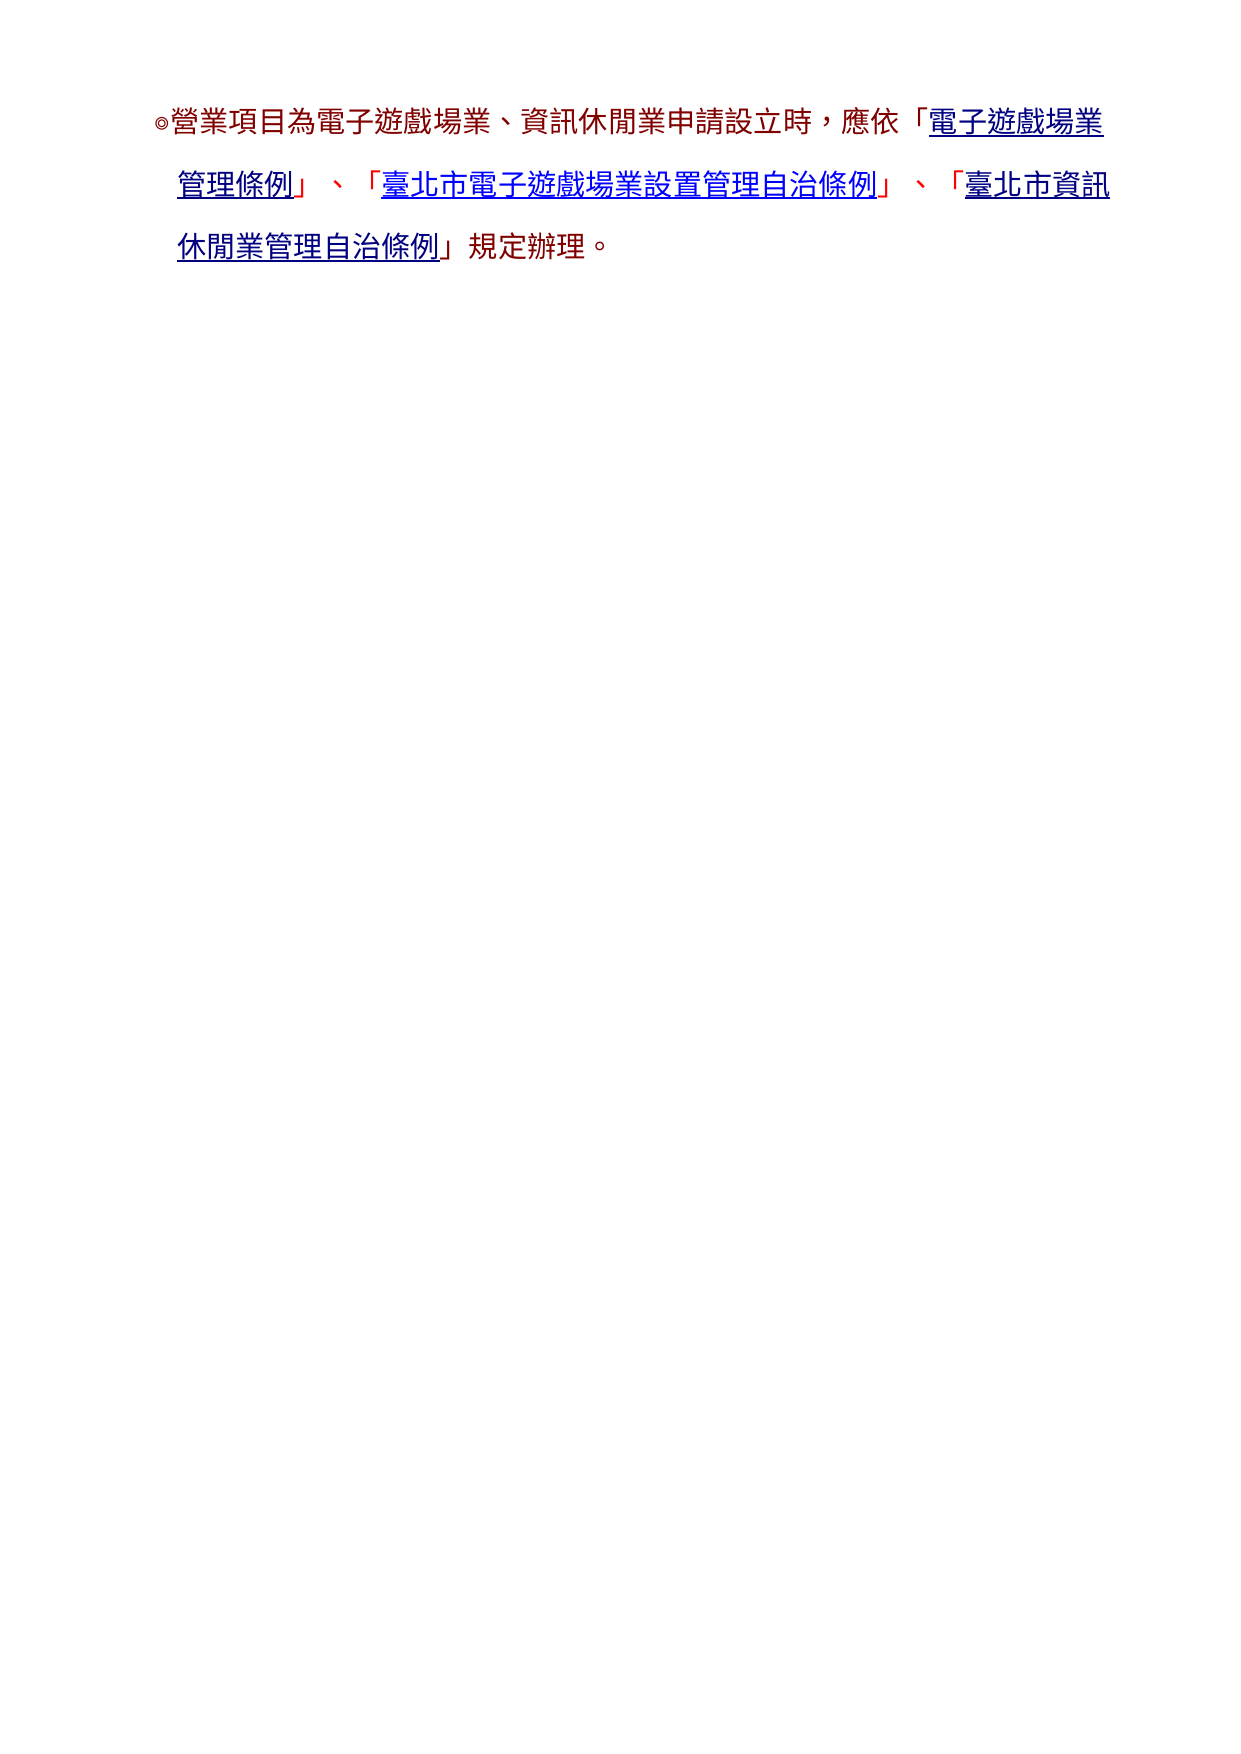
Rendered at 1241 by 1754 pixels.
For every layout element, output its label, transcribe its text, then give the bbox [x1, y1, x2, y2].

text ◎營業項目為電子遊戲場業、資訊休閒業申請設立時，應依「電子遊戲場業管理條例」、「臺北市電子遊戲場業設置管理自治條例」、「臺北市資訊休閒業管理自治條例」規定辦理。 [118, 78, 1125, 266]
